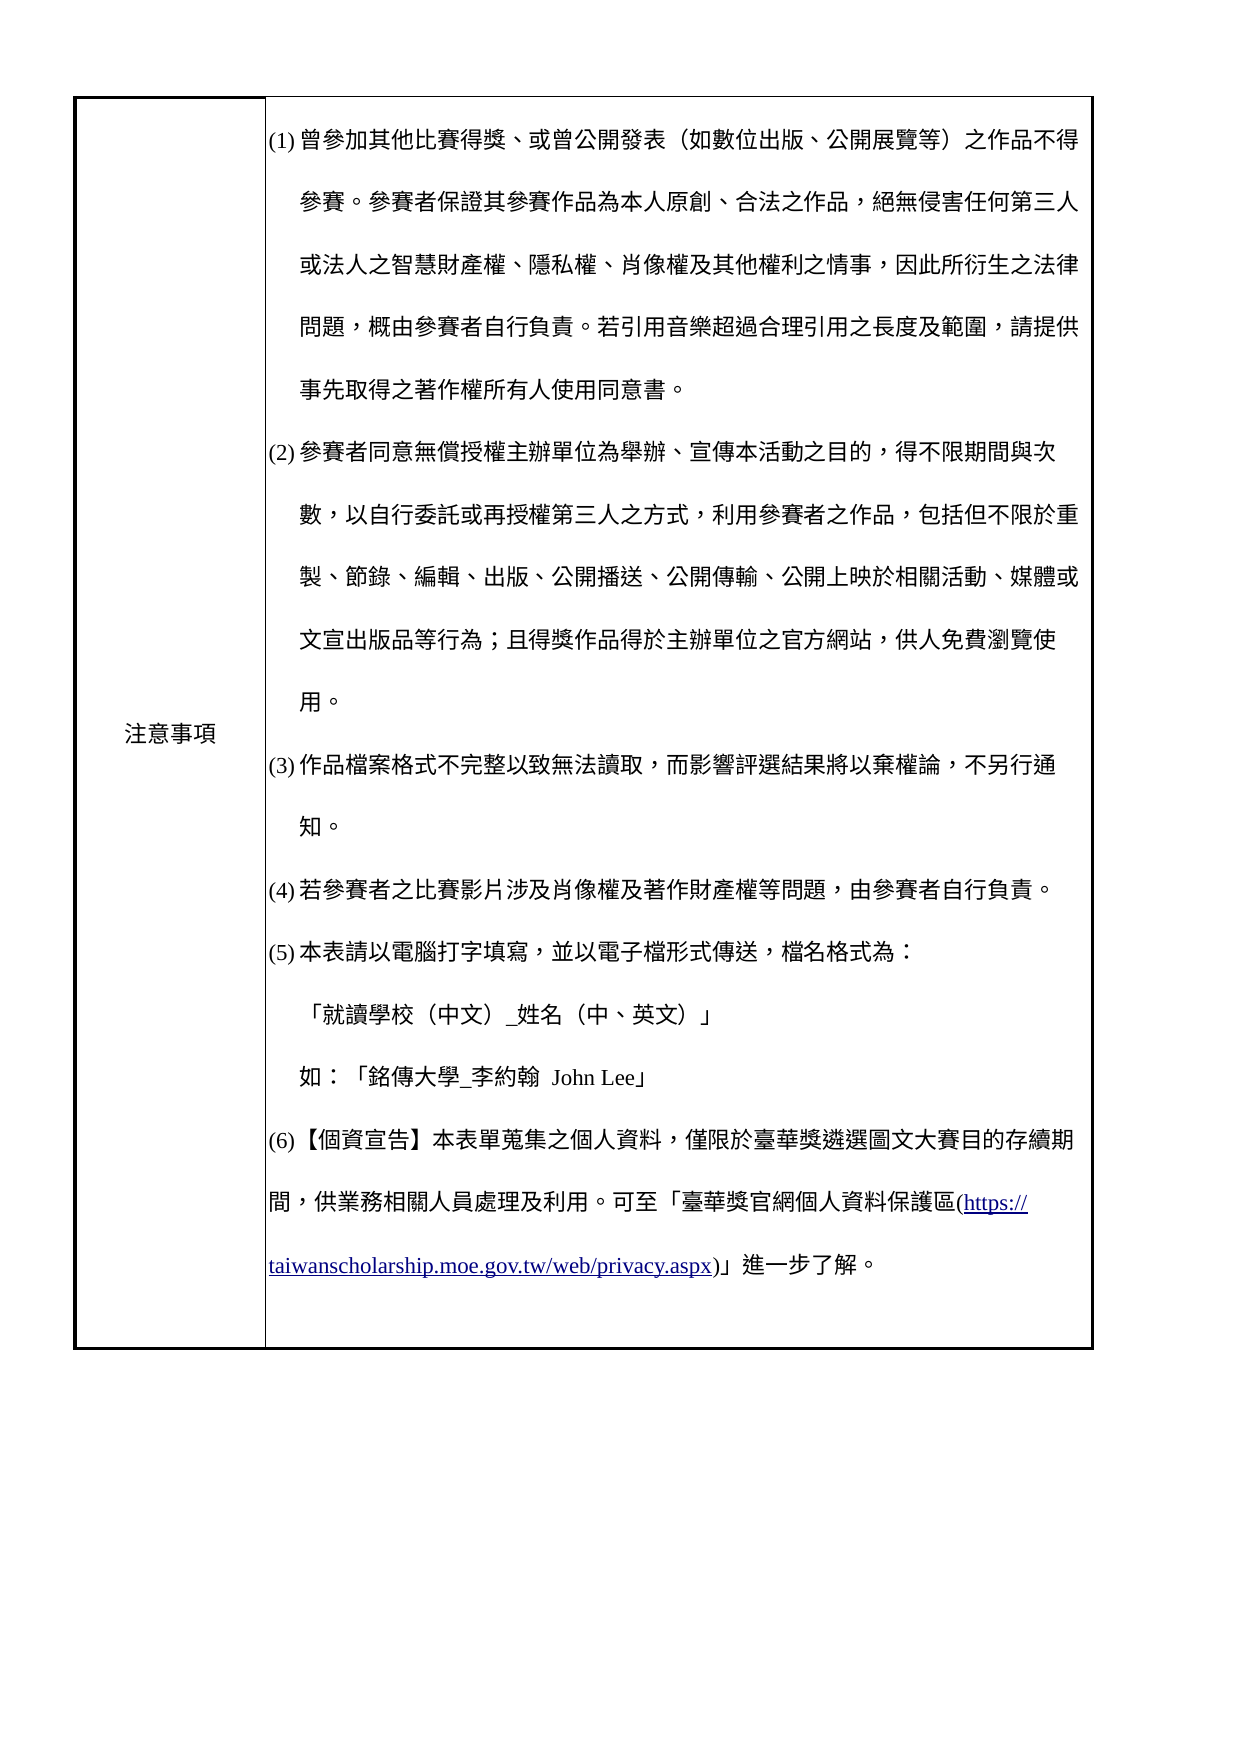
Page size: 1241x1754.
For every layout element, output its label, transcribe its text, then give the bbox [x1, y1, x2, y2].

table_cell 曾參加其他比賽得獎、或曾公開發表（如數位出版、公開展覽等）之作品不得參賽。參賽者保證其參賽作品為本人原創、合法之作品，絕無侵害任何第三人或法人之智慧財產權、隱私權、肖像權及其他權利之情事，因此所衍生之法律問題，概由參賽者自行負責。若引用音樂超過合理引用之長度及範圍，請提供事先取得之著作權所有人使用同意書。 參賽者同意無償授權主辦單位為舉辦、宣傳本活動之目的，得不限期間與次數，以自行委託或再授權第三人之方式，利用參賽者之作品，包括但不限於重製、節錄、編輯、出版、公開播送、公開傳輸、公開上映於相關活動、媒體或文宣出版品等行為；且得獎作品得於主辦單位之官方網站，供人免費瀏覽使用。 作品檔案格式不完整以致無法讀取，而影響評選結果將以棄權論，不另行通知。 若參賽者之比賽影片涉及肖像權及著作財產權等問題，由參賽者自行負責。 本表請以電腦打字填寫，並以電子檔形式傳送，檔名格式為： 「就讀學校（中文）_姓名（中、英文）」 如：「銘傳大學_李約翰 John Lee」 (6)【個資宣告】本表單蒐集之個人資料，僅限於臺華獎遴選圖文大賽目的存續期間，供業務相關人員處理及利用。可至「臺華獎官網個人資料保護區(https://taiwanscholarship.moe.gov.tw/web/privacy.aspx)」進一步了解。 [266, 97, 1091, 1347]
table_cell 注意事項 [77, 99, 265, 1347]
